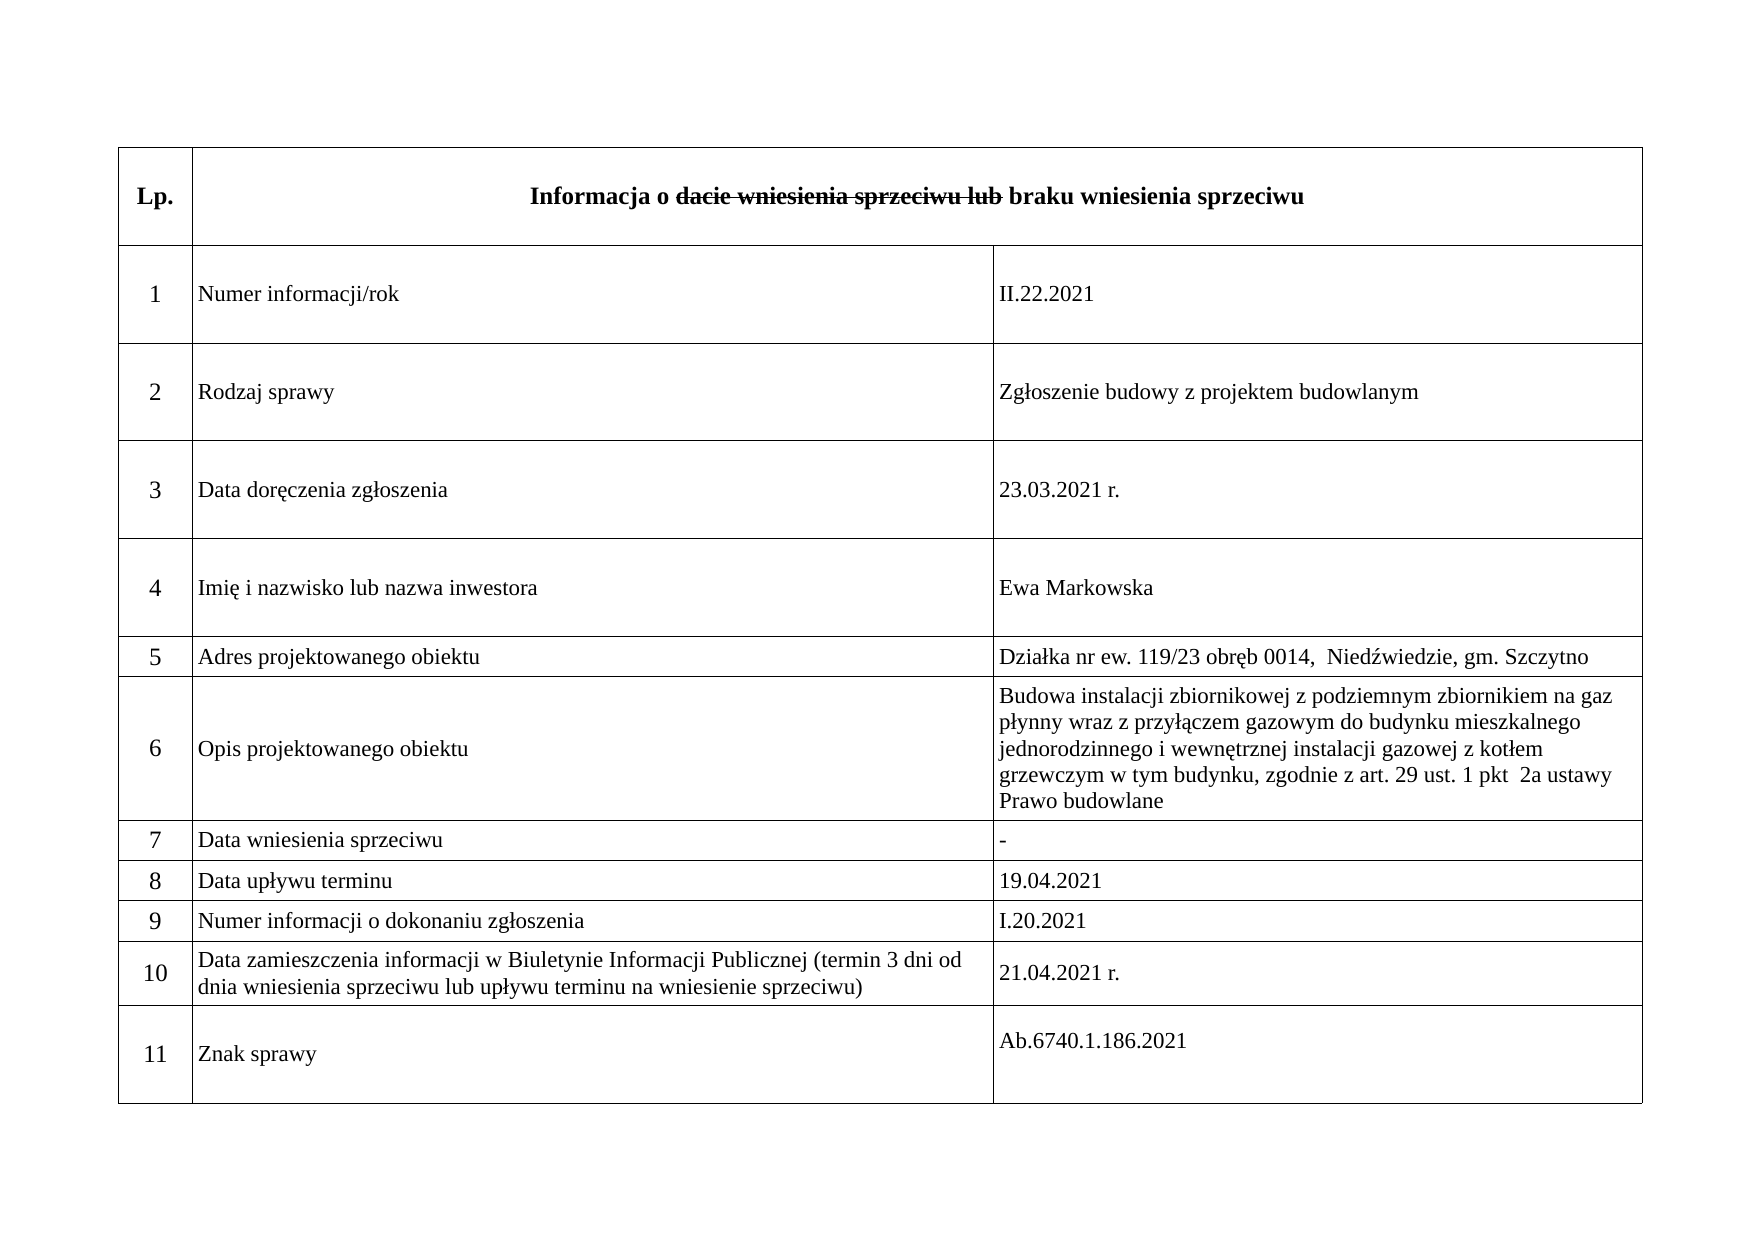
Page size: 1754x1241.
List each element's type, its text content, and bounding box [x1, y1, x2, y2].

table_cell 6 [119, 677, 192, 819]
table_cell Numer informacji o dokonaniu zgłoszenia [193, 901, 993, 941]
table_cell 2 [119, 344, 192, 440]
table_cell Data upływu terminu [193, 861, 993, 900]
table_cell 9 [119, 901, 192, 941]
table_cell Ab.6740.1.186.2021 [994, 1006, 1642, 1103]
table_cell Numer informacji/rok [193, 246, 993, 342]
table_cell Adres projektowanego obiektu [193, 637, 993, 676]
table_cell Ewa Markowska [994, 539, 1642, 636]
table_cell Data wniesienia sprzeciwu [193, 821, 993, 860]
table_header Lp. [119, 148, 192, 245]
table_cell Data doręczenia zgłoszenia [193, 441, 993, 538]
table_cell 11 [119, 1006, 192, 1103]
table_header Informacja o dacie wniesienia sprzeciwu lub braku wniesienia sprzeciwu [193, 148, 1642, 245]
table_cell 19.04.2021 [994, 861, 1642, 900]
table_cell 4 [119, 539, 192, 636]
table_cell 21.04.2021 r. [994, 942, 1642, 1005]
table_cell II.22.2021 [994, 246, 1642, 342]
table_cell Imię i nazwisko lub nazwa inwestora [193, 539, 993, 636]
table_cell Zgłoszenie budowy z projektem budowlanym [994, 344, 1642, 440]
table_cell 23.03.2021 r. [994, 441, 1642, 538]
table_cell Budowa instalacji zbiornikowej z podziemnym zbiornikiem na gaz płynny wraz z przyłączem gazowym do budynku mieszkalnego jednorodzinnego i wewnętrznej instalacji gazowej z kotłem grzewczym w tym budynku, zgodnie z art. 29 ust. 1 pkt 2a ustawy Prawo budowlane [994, 677, 1642, 819]
table_cell 1 [119, 246, 192, 342]
table_cell 8 [119, 861, 192, 900]
table_cell Znak sprawy [193, 1006, 993, 1103]
table_cell 7 [119, 821, 192, 860]
table_cell Działka nr ew. 119/23 obręb 0014, Niedźwiedzie, gm. Szczytno [994, 637, 1642, 676]
table_cell 3 [119, 441, 192, 538]
table_cell Data zamieszczenia informacji w Biuletynie Informacji Publicznej (termin 3 dni od dnia wniesienia sprzeciwu lub upływu terminu na wniesienie sprzeciwu) [193, 942, 993, 1005]
table_cell 5 [119, 637, 192, 676]
table_cell I.20.2021 [994, 901, 1642, 941]
table_cell - [994, 821, 1642, 860]
table_cell Opis projektowanego obiektu [193, 677, 993, 819]
table_cell Rodzaj sprawy [193, 344, 993, 440]
table_cell 10 [119, 942, 192, 1005]
